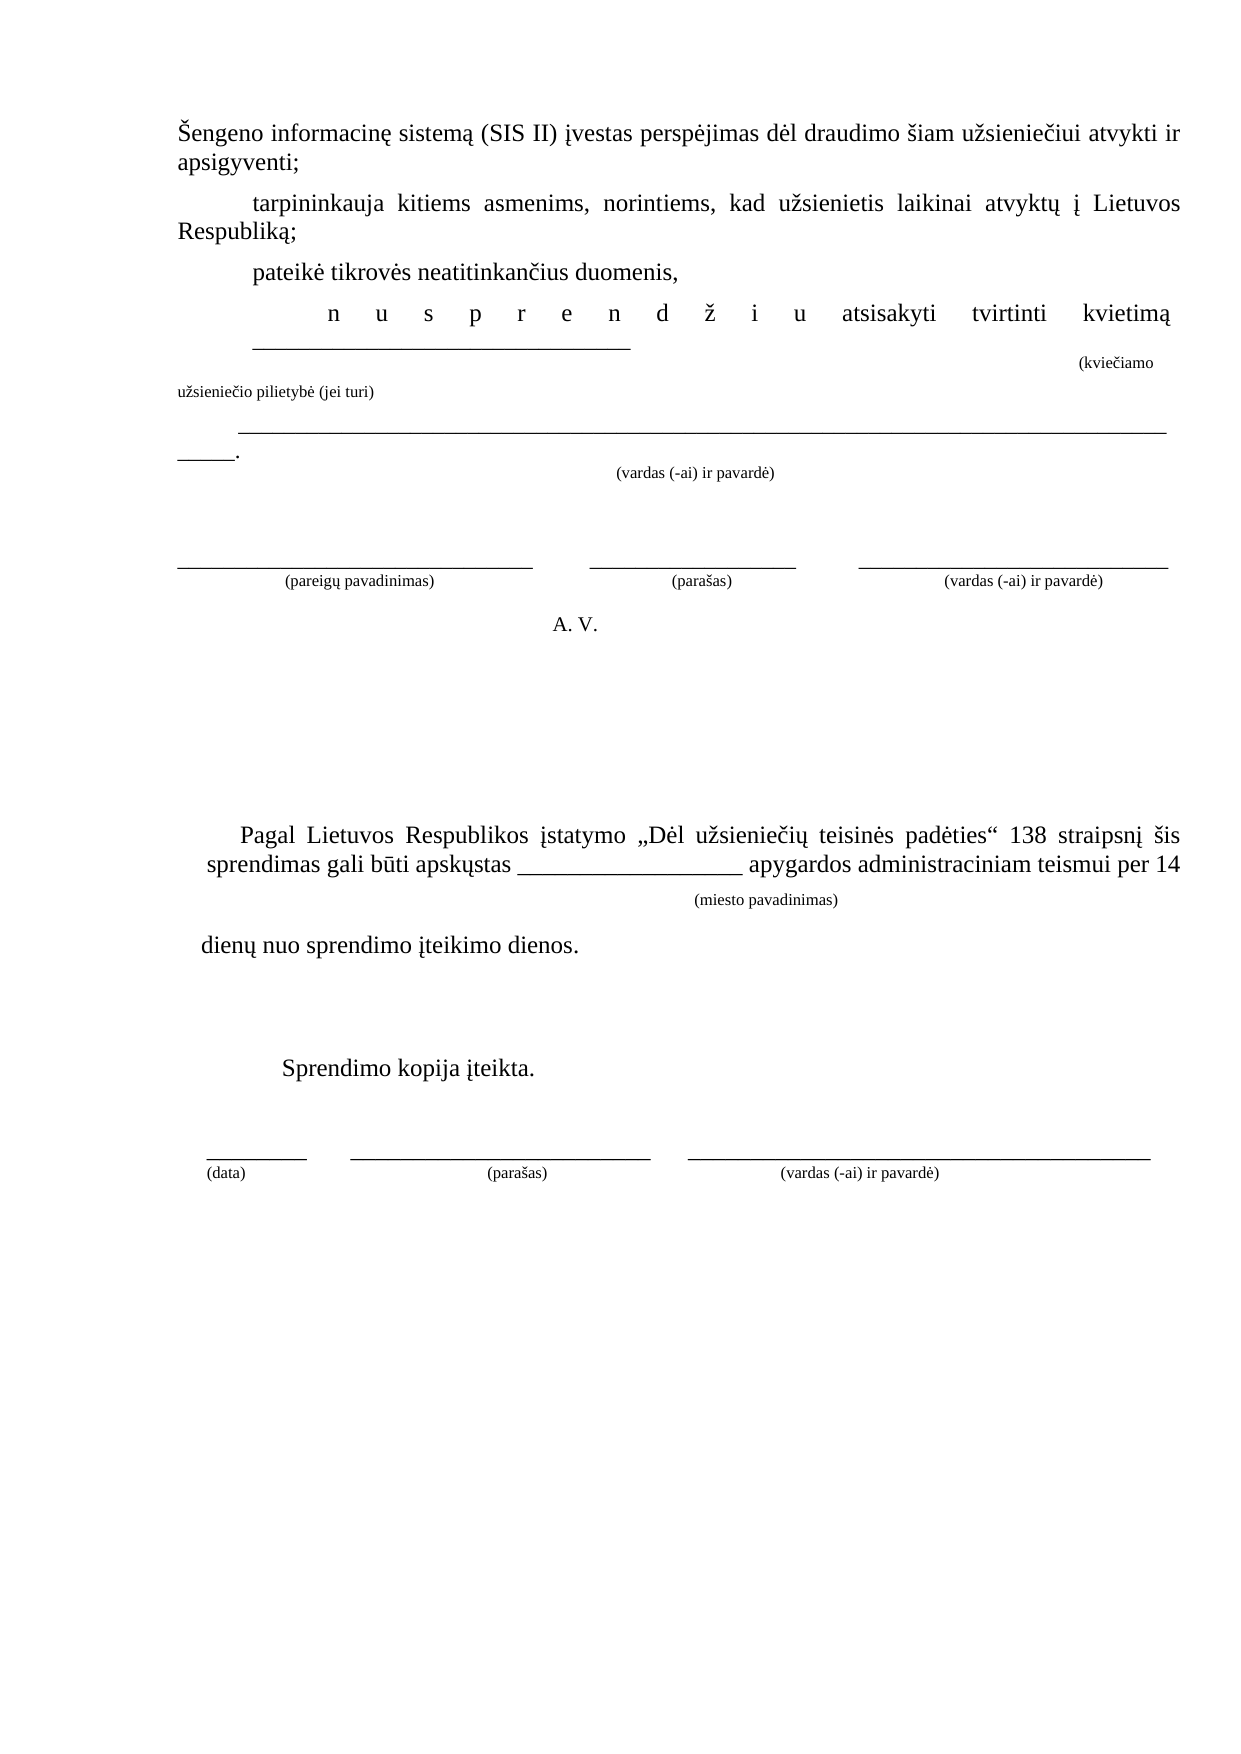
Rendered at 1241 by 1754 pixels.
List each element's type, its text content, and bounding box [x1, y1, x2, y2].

text (vardas (-ai) ir pavardė) [177, 463, 1181, 492]
text prašo patvirtinti kvietimą užsieniečiui, kuris yra įtrauktas į Užsieniečių, kuriems draudžiama atvykti į Lietuvos Respubliką, nacionalinį sąrašą, arba užsieniečiui, dėl kurio į antrosios kartos Šengeno informacinę sistemą (SIS II) įvestas perspėjimas dėl draudimo šiam užsieniečiui atvykti ir apsigyventi; [177, 118, 1181, 176]
text tarpininkauja kitiems asmenims, norintiems, kad užsienietis laikinai atvyktų į Lietuvos Respubliką; [177, 188, 1181, 245]
text ______________________________________________________________________________________. [177, 410, 1171, 463]
text n u s p r e n d ž i u atsisakyti tvirtinti kvietimą _________________________________ [252, 298, 1171, 353]
text (pareigų pavadinimas) (parašas) (vardas (-ai) ir pavardė) [177, 571, 1181, 600]
text Pagal Lietuvos Respublikos įstatymo „Dėl užsieniečių teisinės padėties“ 138 straipsnį šis sprendimas gali būti apskųstas __________________ apygardos administraciniam teismui per 14 [207, 820, 1181, 878]
text Sprendimo kopija įteikta. [207, 1053, 1181, 1081]
text ________ ________________________ _____________________________________ (data) (parašas) (vardas (-ai) ir pavardė) [207, 1134, 1181, 1192]
text A. V. [552, 612, 1181, 636]
text (miesto pavadinimas) [207, 890, 1181, 918]
text pateikė tikrovės neatitinkančius duomenis, [177, 257, 1181, 286]
text _______________________________ __________________ ___________________________ [177, 544, 1171, 571]
text (kviečiamo užsieniečio pilietybė (jei turi) [177, 353, 1181, 410]
text dienų nuo sprendimo įteikimo dienos. [201, 930, 1181, 959]
